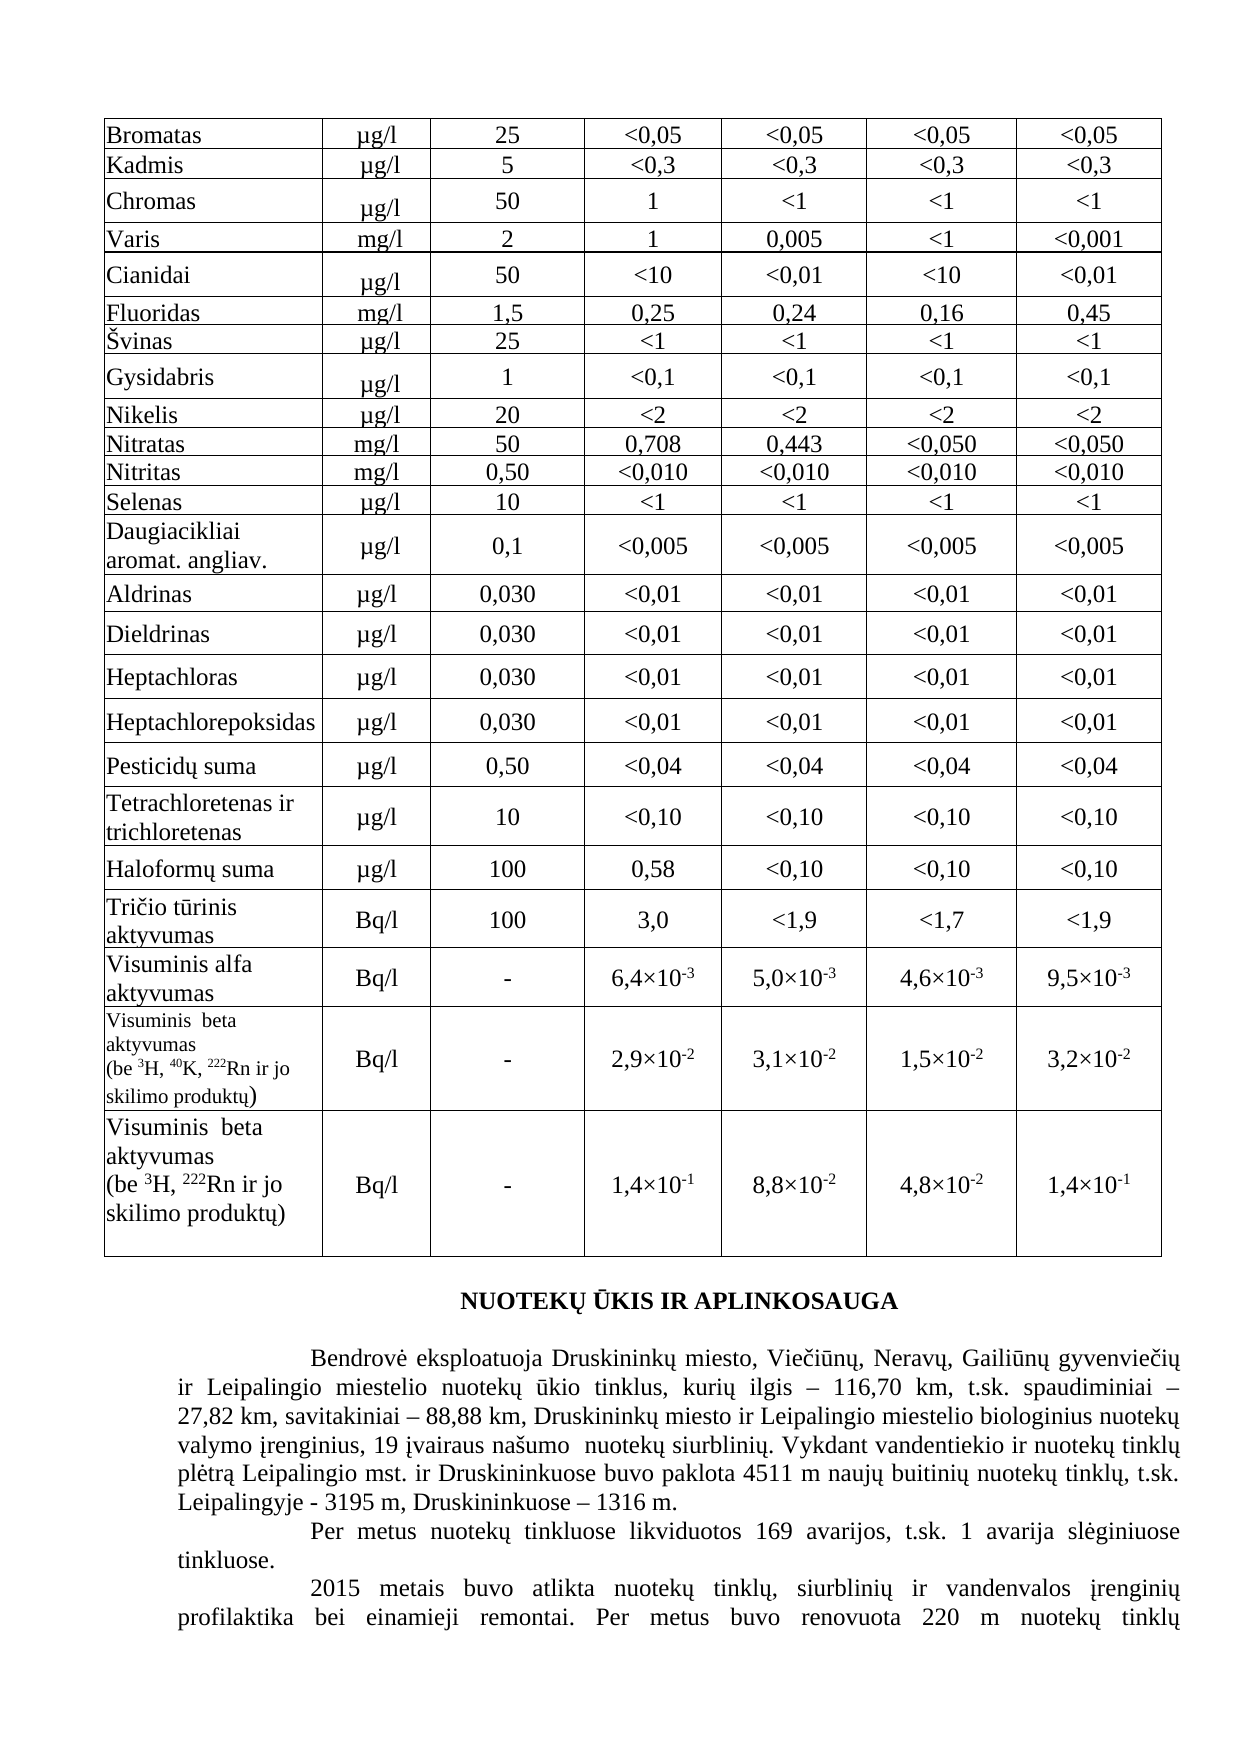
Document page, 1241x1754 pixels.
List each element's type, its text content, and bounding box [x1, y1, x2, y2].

table_cell <0,01 [722, 253, 866, 296]
table_cell <0,01 [585, 655, 721, 697]
table_cell <0,05 [722, 119, 866, 148]
table_cell µg/l [323, 515, 430, 574]
table_cell µg/l [323, 179, 430, 222]
table_cell Visuminis beta aktyvumas (be 3H, 222Rn ir jo skilimo produktų) [105, 1111, 322, 1256]
table_cell <0,3 [1017, 149, 1161, 178]
table_cell 10 [431, 787, 584, 845]
table_cell 50 [431, 179, 584, 222]
table_cell µg/l [323, 354, 430, 398]
table_cell Heptachlorepoksidas [105, 699, 322, 742]
table_cell <1 [1017, 179, 1161, 222]
table_cell <0,01 [867, 612, 1016, 654]
table_cell 1 [585, 223, 721, 251]
table_cell Visuminis alfa aktyvumas [105, 948, 322, 1006]
table_cell <0,01 [867, 575, 1016, 611]
table_cell <1 [1017, 325, 1161, 353]
table_cell 0,50 [431, 456, 584, 485]
table_cell <1 [722, 179, 866, 222]
table_cell µg/l [323, 399, 430, 427]
table_cell Švinas [105, 325, 322, 353]
table_cell <0,005 [585, 515, 721, 574]
table_cell <0,10 [585, 787, 721, 845]
table_cell µg/l [323, 787, 430, 845]
table_cell <0,3 [722, 149, 866, 178]
table_cell <0,01 [585, 612, 721, 654]
table_cell Chromas [105, 179, 322, 222]
table_cell <0,01 [585, 575, 721, 611]
table_cell 0,708 [585, 428, 721, 455]
table_cell <0,01 [585, 699, 721, 742]
text NUOTEKŲ ŪKIS IR APLINKOSAUGA [177, 1286, 1181, 1315]
table_cell <10 [585, 253, 721, 296]
table_cell 0,443 [722, 428, 866, 455]
table_cell <0,001 [1017, 223, 1161, 251]
table_cell <0,1 [1017, 354, 1161, 398]
table_cell µg/l [323, 655, 430, 697]
table_cell mg/l [323, 223, 430, 251]
table_cell 1,4×10-1 [1017, 1111, 1161, 1256]
table_cell mg/l [323, 297, 430, 324]
table_cell Gysidabris [105, 354, 322, 398]
table_cell <0,10 [867, 787, 1016, 845]
table_cell 2,9×10-2 [585, 1007, 721, 1110]
table_cell Nitratas [105, 428, 322, 455]
table_cell <0,050 [867, 428, 1016, 455]
table_cell <1,9 [722, 890, 866, 947]
table_cell 0,58 [585, 846, 721, 889]
table_cell <10 [867, 253, 1016, 296]
table_cell <1 [585, 486, 721, 514]
table_cell µg/l [323, 612, 430, 654]
table_cell <2 [722, 399, 866, 427]
table_cell 5 [431, 149, 584, 178]
table_cell Haloformų suma [105, 846, 322, 889]
table_cell Pesticidų suma [105, 743, 322, 786]
table_cell <0,01 [722, 575, 866, 611]
table_cell <0,04 [585, 743, 721, 786]
table_cell <0,10 [722, 787, 866, 845]
table_cell Bq/l [323, 1007, 430, 1110]
table_cell <1,7 [867, 890, 1016, 947]
table_cell Daugiacikliai aromat. angliav. [105, 515, 322, 574]
table_cell Kadmis [105, 149, 322, 178]
table_cell 0,25 [585, 297, 721, 324]
text Bendrovė eksploatuoja Druskininkų miesto, Viečiūnų, Neravų, Gailiūnų gyvenviečių ir Leipalingio miestelio nuotekų ūkio tinklus, kurių ilgis – 116,70 km, t.sk. spaudiminiai – 27,82 km, savitakiniai – 88,88 km, Druskininkų miesto ir Leipalingio miestelio biologinius nuotekų valymo įrenginius, 19 įvairaus našumo nuotekų siurblinių. Vykdant vandentiekio ir nuotekų tinklų plėtrą Leipalingio mst. ir Druskininkuose buvo paklota 4511 m naujų buitinių nuotekų tinklų, t.sk. Leipalingyje - 3195 m, Druskininkuose – 1316 m. [177, 1343, 1181, 1516]
table_cell <0,01 [722, 699, 866, 742]
table_cell µg/l [323, 149, 430, 178]
table_cell µg/l [323, 743, 430, 786]
table_cell mg/l [323, 456, 430, 485]
table_cell Nikelis [105, 399, 322, 427]
table_cell µg/l [323, 325, 430, 353]
table_cell <0,04 [722, 743, 866, 786]
table_cell <1 [867, 486, 1016, 514]
text 2015 metais buvo atlikta nuotekų tinklų, siurblinių ir vandenvalos įrenginių profilaktika bei einamieji remontai. Per metus buvo renovuota 220 m nuotekų tinklų [177, 1573, 1181, 1631]
table_cell 100 [431, 890, 584, 947]
table_cell <1 [722, 325, 866, 353]
table_cell 4,8×10-2 [867, 1111, 1016, 1256]
table_cell <0,1 [585, 354, 721, 398]
table_cell <2 [867, 399, 1016, 427]
table_cell <0,3 [867, 149, 1016, 178]
table_cell Selenas [105, 486, 322, 514]
table_cell <0,005 [1017, 515, 1161, 574]
table_cell 0,24 [722, 297, 866, 324]
table_cell Bq/l [323, 1111, 430, 1256]
table_cell <0,1 [722, 354, 866, 398]
table_cell <1 [722, 486, 866, 514]
table_cell mg/l [323, 428, 430, 455]
table_cell 0,030 [431, 575, 584, 611]
table_cell Fluoridas [105, 297, 322, 324]
table_cell <0,01 [867, 699, 1016, 742]
table_cell <0,05 [585, 119, 721, 148]
table_cell <0,1 [867, 354, 1016, 398]
table_cell <1 [867, 179, 1016, 222]
table_cell <0,01 [1017, 612, 1161, 654]
table_cell - [431, 1007, 584, 1110]
table_cell - [431, 1111, 584, 1256]
table_cell <0,04 [867, 743, 1016, 786]
table_cell µg/l [323, 846, 430, 889]
table_cell <0,10 [722, 846, 866, 889]
table_cell 0,030 [431, 655, 584, 697]
table_cell µg/l [323, 486, 430, 514]
table_cell <1 [867, 223, 1016, 251]
table_cell 9,5×10-3 [1017, 948, 1161, 1006]
table_cell <0,005 [722, 515, 866, 574]
table_cell <2 [1017, 399, 1161, 427]
table_cell <0,01 [1017, 699, 1161, 742]
table_cell Bromatas [105, 119, 322, 148]
table_cell Aldrinas [105, 575, 322, 611]
table_cell Heptachloras [105, 655, 322, 697]
table_cell <2 [585, 399, 721, 427]
table_cell <1,9 [1017, 890, 1161, 947]
table_cell 0,45 [1017, 297, 1161, 324]
table_cell Dieldrinas [105, 612, 322, 654]
table_cell 2 [431, 223, 584, 251]
table_cell 8,8×10-2 [722, 1111, 866, 1256]
table_cell 20 [431, 399, 584, 427]
table_cell 25 [431, 119, 584, 148]
table_cell Visuminis beta aktyvumas (be 3H, 40K, 222Rn ir jo skilimo produktų) [105, 1007, 322, 1110]
table_cell <0,010 [585, 456, 721, 485]
table_cell 1,4×10-1 [585, 1111, 721, 1256]
table_cell 3,2×10-2 [1017, 1007, 1161, 1110]
table_cell 5,0×10-3 [722, 948, 866, 1006]
table_cell <1 [867, 325, 1016, 353]
table_cell <1 [1017, 486, 1161, 514]
table_cell 100 [431, 846, 584, 889]
table_cell 3,1×10-2 [722, 1007, 866, 1110]
table_cell 50 [431, 428, 584, 455]
table_cell 1 [431, 354, 584, 398]
table_cell Varis [105, 223, 322, 251]
table_cell 10 [431, 486, 584, 514]
table_cell µg/l [323, 699, 430, 742]
table_cell <0,05 [1017, 119, 1161, 148]
table_cell 0,005 [722, 223, 866, 251]
table_cell <0,10 [1017, 846, 1161, 889]
table_cell 0,1 [431, 515, 584, 574]
table_cell 1 [585, 179, 721, 222]
table_cell 0,50 [431, 743, 584, 786]
table_cell <0,01 [722, 655, 866, 697]
table_cell 0,16 [867, 297, 1016, 324]
table_cell <0,10 [1017, 787, 1161, 845]
table_cell <0,01 [1017, 253, 1161, 296]
table_cell <0,01 [1017, 655, 1161, 697]
table_cell 3,0 [585, 890, 721, 947]
table_cell 0,030 [431, 699, 584, 742]
table_cell <0,01 [867, 655, 1016, 697]
table_cell 50 [431, 253, 584, 296]
table_cell <0,005 [867, 515, 1016, 574]
table_cell <0,010 [722, 456, 866, 485]
table_cell 1,5 [431, 297, 584, 324]
table_cell <0,01 [1017, 575, 1161, 611]
table_cell µg/l [323, 119, 430, 148]
table_cell 0,030 [431, 612, 584, 654]
table_cell <0,010 [1017, 456, 1161, 485]
table_cell - [431, 948, 584, 1006]
table_cell µg/l [323, 253, 430, 296]
text Per metus nuotekų tinkluose likviduotos 169 avarijos, t.sk. 1 avarija slėginiuose tinkluose. [177, 1516, 1181, 1573]
table_cell 4,6×10-3 [867, 948, 1016, 1006]
table_cell 6,4×10-3 [585, 948, 721, 1006]
table_cell <0,05 [867, 119, 1016, 148]
table_cell 1,5×10-2 [867, 1007, 1016, 1110]
table_cell Cianidai [105, 253, 322, 296]
table_cell <1 [585, 325, 721, 353]
table_cell <0,010 [867, 456, 1016, 485]
table_cell Bq/l [323, 948, 430, 1006]
table_cell Tričio tūrinis aktyvumas [105, 890, 322, 947]
table_cell <0,050 [1017, 428, 1161, 455]
table_cell <0,01 [722, 612, 866, 654]
table_cell Bq/l [323, 890, 430, 947]
table_cell 25 [431, 325, 584, 353]
table_cell <0,10 [867, 846, 1016, 889]
table_cell Tetrachloretenas ir trichloretenas [105, 787, 322, 845]
table_cell <0,3 [585, 149, 721, 178]
table_cell <0,04 [1017, 743, 1161, 786]
table_cell µg/l [323, 575, 430, 611]
table_cell Nitritas [105, 456, 322, 485]
